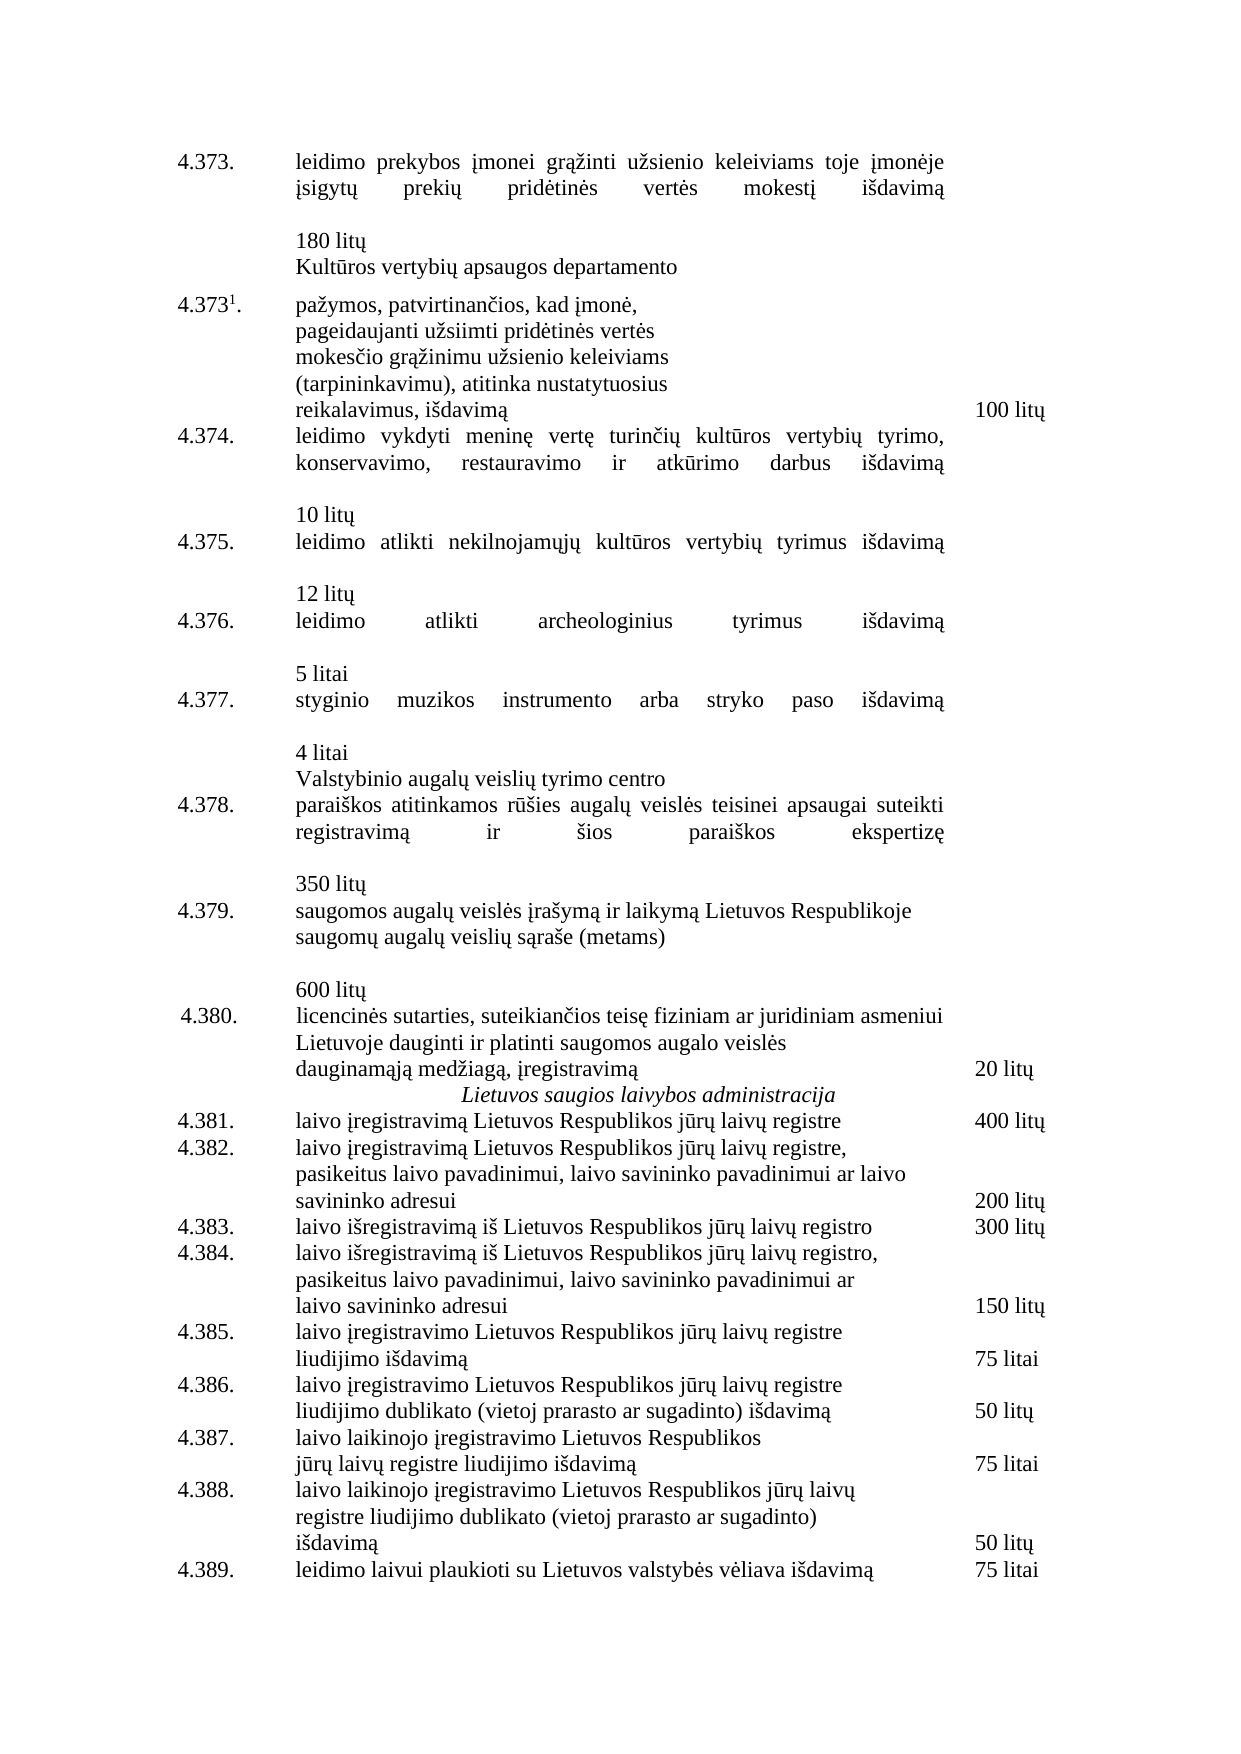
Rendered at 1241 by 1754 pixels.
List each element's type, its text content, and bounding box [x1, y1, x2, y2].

text 4.379. saugomos augalų veislės įrašymą ir laikymą Lietuvos Respublikoje saugomų augalų veislių sąraše (metams) 600 litų [177, 897, 945, 1002]
text jūrų laivų registre liudijimo išdavimą 75 litai [177, 1450, 1122, 1477]
text 4.385. laivo įregistravimo Lietuvos Respublikos jūrų laivų registre [177, 1318, 1122, 1345]
text 4.382. laivo įregistravimą Lietuvos Respublikos jūrų laivų registre, [177, 1134, 1122, 1160]
text savininko adresui 200 litų [177, 1187, 1122, 1213]
text 4.374. leidimo vykdyti meninę vertę turinčių kultūros vertybių tyrimo, konservavimo, restauravimo ir atkūrimo darbus išdavimą 10 litų [177, 422, 945, 528]
text (tarpininkavimu), atitinka nustatytuosius [177, 370, 1122, 396]
text pasikeitus laivo pavadinimui, laivo savininko pavadinimui ar laivo [177, 1160, 1122, 1187]
text liudijimo išdavimą 75 litai [177, 1345, 1122, 1371]
text 4.377. styginio muzikos instrumento arba stryko paso išdavimą 4 litai [177, 686, 945, 765]
text 4.386. laivo įregistravimo Lietuvos Respublikos jūrų laivų registre [177, 1371, 1122, 1397]
list licencinės sutarties, suteikiančios teisę fiziniam ar juridiniam asmeniui [180, 1002, 1122, 1028]
text liudijimo dublikato (vietoj prarasto ar sugadinto) išdavimą 50 litų [177, 1397, 1122, 1424]
text 4.388. laivo laikinojo įregistravimo Lietuvos Respublikos jūrų laivų [177, 1477, 1122, 1503]
text išdavimą 50 litų [177, 1529, 1122, 1556]
text 4.387. laivo laikinojo įregistravimo Lietuvos Respublikos [177, 1424, 1122, 1450]
text 4.373. leidimo prekybos įmonei grąžinti užsienio keleiviams toje įmonėje įsigytų prekių pridėtinės vertės mokestį išdavimą 180 litų [177, 148, 945, 253]
text 4.375. leidimo atlikti nekilnojamųjų kultūros vertybių tyrimus išdavimą 12 litų [177, 528, 945, 607]
text pageidaujanti užsiimti pridėtinės vertės [177, 317, 1122, 343]
text 4.384. laivo išregistravimą iš Lietuvos Respublikos jūrų laivų registro, [177, 1239, 1122, 1266]
text mokesčio grąžinimu užsienio keleiviams [177, 343, 1122, 370]
text pasikeitus laivo pavadinimui, laivo savininko pavadinimui ar [177, 1266, 1122, 1292]
text Kultūros vertybių apsaugos departamento [177, 253, 945, 279]
text 4.389. leidimo laivui plaukioti su Lietuvos valstybės vėliava išdavimą 75 litai [177, 1556, 1122, 1582]
text Lietuvoje dauginti ir platinti saugomos augalo veislės [177, 1028, 1122, 1055]
text 4.381. laivo įregistravimą Lietuvos Respublikos jūrų laivų registre 400 litų [177, 1108, 1122, 1134]
text registre liudijimo dublikato (vietoj prarasto ar sugadinto) [177, 1503, 1122, 1529]
text 4.383. laivo išregistravimą iš Lietuvos Respublikos jūrų laivų registro 300 litų [177, 1213, 1122, 1239]
text laivo savininko adresui 150 litų [177, 1292, 1122, 1318]
text Lietuvos saugios laivybos administracija [177, 1081, 1122, 1108]
text reikalavimus, išdavimą 100 litų [295, 396, 1122, 422]
text 4.376. leidimo atlikti archeologinius tyrimus išdavimą 5 litai [177, 607, 945, 686]
text 4.3731. pažymos, patvirtinančios, kad įmonė, [177, 279, 1122, 317]
text dauginamąją medžiagą, įregistravimą 20 litų [177, 1055, 1122, 1081]
text Valstybinio augalų veislių tyrimo centro [177, 765, 945, 791]
text 4.378. paraiškos atitinkamos rūšies augalų veislės teisinei apsaugai suteikti registravimą ir šios paraiškos ekspertizę 350 litų [177, 791, 945, 897]
